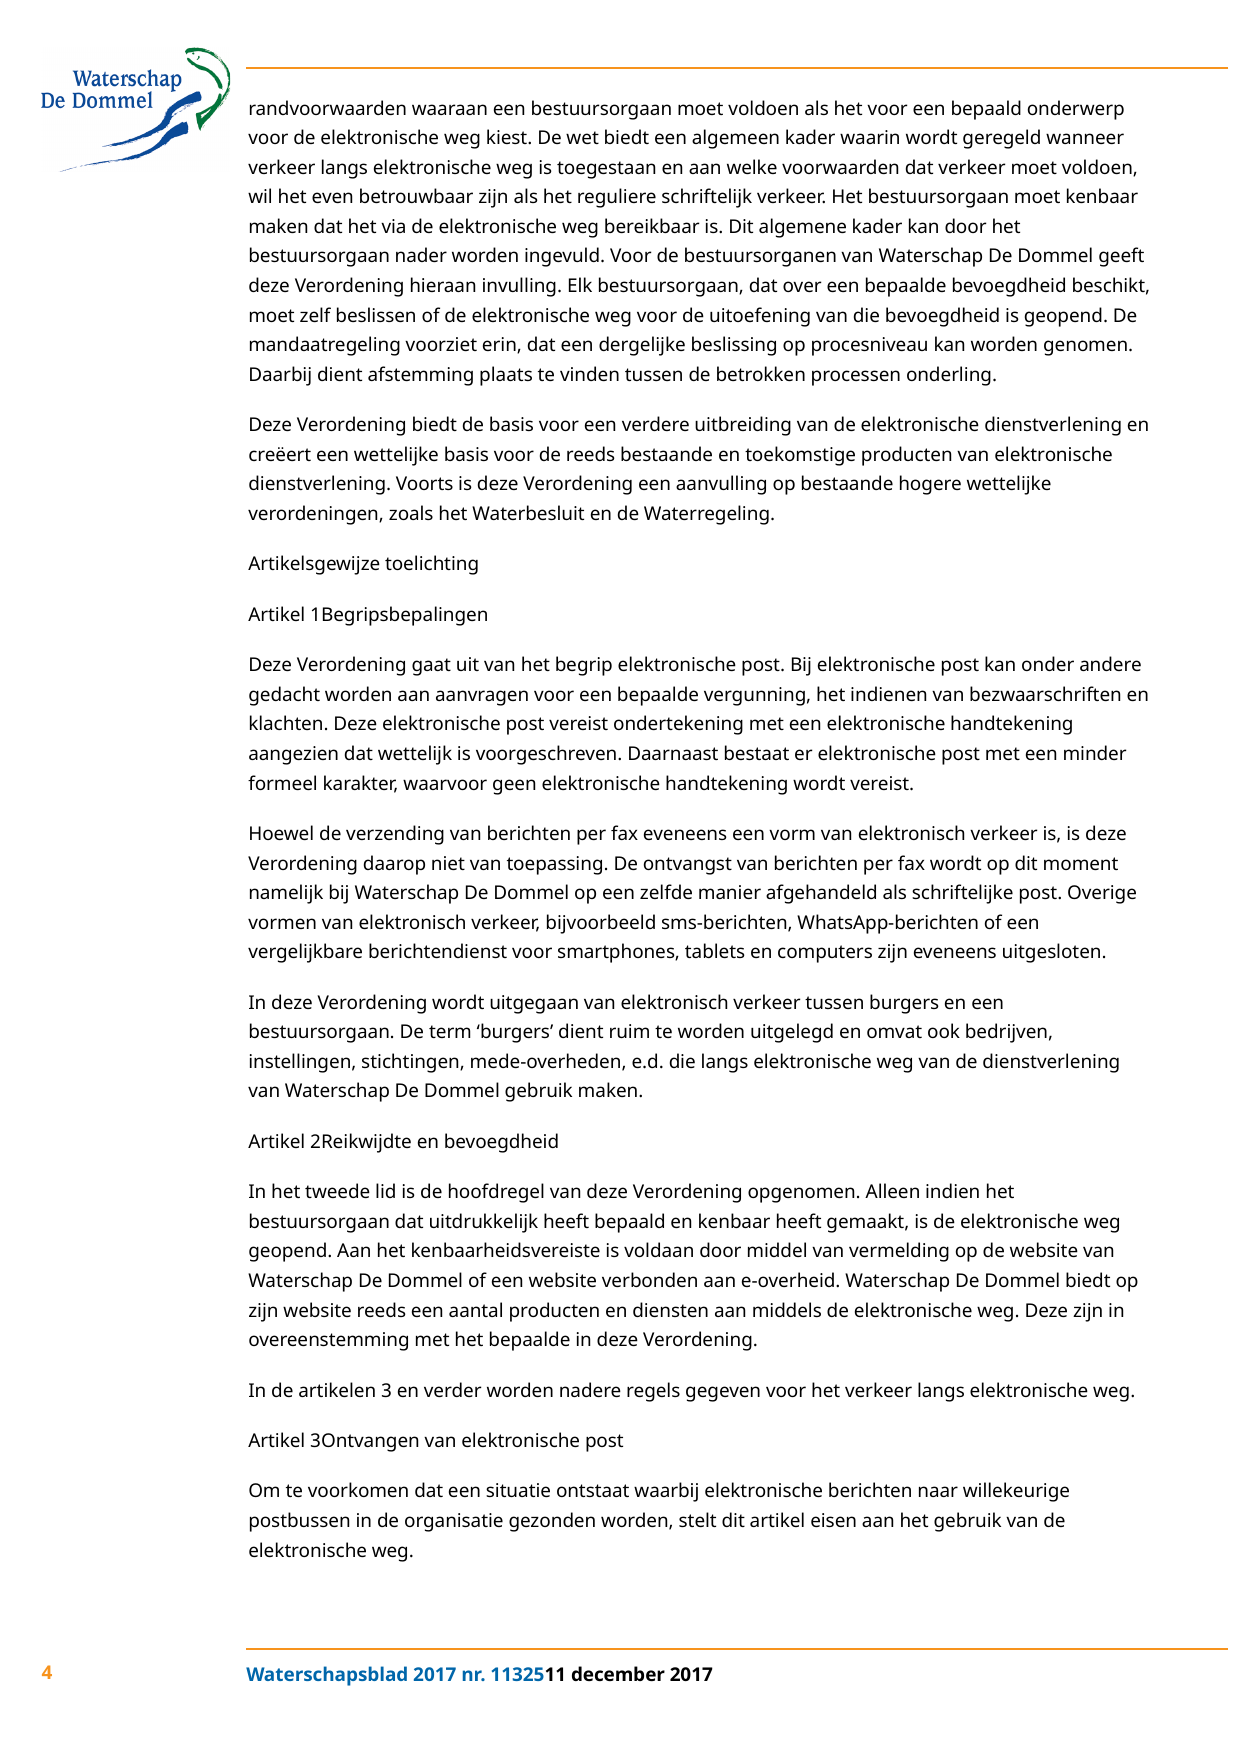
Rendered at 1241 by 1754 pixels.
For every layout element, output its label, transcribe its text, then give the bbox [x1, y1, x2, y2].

text Artikelsgewijze toelichting [248, 551, 1152, 576]
text In het tweede lid is de hoofdregel van deze Verordening opgenomen. Alleen indien het bestuursorgaan dat uitdrukkelijk heeft bepaald en kenbaar heeft gemaakt, is de elektronische weg geopend. Aan het kenbaarheidsvereiste is voldaan door middel van vermelding op de website van Waterschap De Dommel of een website verbonden aan e-overheid. Waterschap De Dommel biedt op zijn website reeds een aantal producten en diensten aan middels de elektronische weg. Deze zijn in overeenstemming met het bepaalde in deze Verordening. [248, 1178, 1152, 1352]
text Artikel 3Ontvangen van elektronische post [248, 1427, 1152, 1453]
text Deze Verordening biedt de basis voor een verdere uitbreiding van de elektronische dienstverlening en creëert een wettelijke basis voor de reeds bestaande en toekomstige producten van elektronische dienstverlening. Voorts is deze Verordening een aanvulling op bestaande hogere wettelijke verordeningen, zoals het Waterbesluit en de Waterregeling. [248, 411, 1152, 526]
text In de artikelen 3 en verder worden nadere regels gegeven voor het verkeer langs elektronische weg. [248, 1377, 1152, 1403]
text Hoewel de verzending van berichten per fax eveneens een vorm van elektronisch verkeer is, is deze Verordening daarop niet van toepassing. De ontvangst van berichten per fax wordt op dit moment namelijk bij Waterschap De Dommel op een zelfde manier afgehandeld als schriftelijke post. Overige vormen van elektronisch verkeer, bijvoorbeeld sms-berichten, WhatsApp-berichten of een vergelijkbare berichtendienst voor smartphones, tablets en computers zijn eveneens uitgesloten. [248, 820, 1152, 964]
text randvoorwaarden waaraan een bestuursorgaan moet voldoen als het voor een bepaald onderwerp voor de elektronische weg kiest. De wet biedt een algemeen kader waarin wordt geregeld wanneer verkeer langs elektronische weg is toegestaan en aan welke voorwaarden dat verkeer moet voldoen, wil het even betrouwbaar zijn als het reguliere schriftelijk verkeer. Het bestuursorgaan moet kenbaar maken dat het via de elektronische weg bereikbaar is. Dit algemene kader kan door het bestuursorgaan nader worden ingevuld. Voor de bestuursorganen van Waterschap De Dommel geeft deze Verordening hieraan invulling. Elk bestuursorgaan, dat over een bepaalde bevoegdheid beschikt, moet zelf beslissen of de elektronische weg voor de uitoefening van die bevoegdheid is geopend. De mandaatregeling voorziet erin, dat een dergelijke beslissing op procesniveau kan worden genomen. Daarbij dient afstemming plaats te vinden tussen de betrokken processen onderling. [248, 95, 1152, 387]
text Om te voorkomen dat een situatie ontstaat waarbij elektronische berichten naar willekeurige postbussen in de organisatie gezonden worden, stelt dit artikel eisen aan het gebruik van de elektronische weg. [248, 1478, 1152, 1563]
picture [41, 47, 231, 172]
text Artikel 1Begripsbepalingen [248, 601, 1152, 627]
text Deze Verordening gaat uit van het begrip elektronische post. Bij elektronische post kan onder andere gedacht worden aan aanvragen voor een bepaalde vergunning, het indienen van bezwaarschriften en klachten. Deze elektronische post vereist ondertekening met een elektronische handtekening aangezien dat wettelijk is voorgeschreven. Daarnaast bestaat er elektronische post met een minder formeel karakter, waarvoor geen elektronische handtekening wordt vereist. [248, 651, 1152, 796]
text In deze Verordening wordt uitgegaan van elektronisch verkeer tussen burgers en een bestuursorgaan. De term ‘burgers’ dient ruim te worden uitgelegd en omvat ook bedrijven, instellingen, stichtingen, mede-overheden, e.d. die langs elektronische weg van de dienstverlening van Waterschap De Dommel gebruik maken. [248, 989, 1152, 1103]
text Artikel 2Reikwijdte en bevoegdheid [248, 1128, 1152, 1154]
